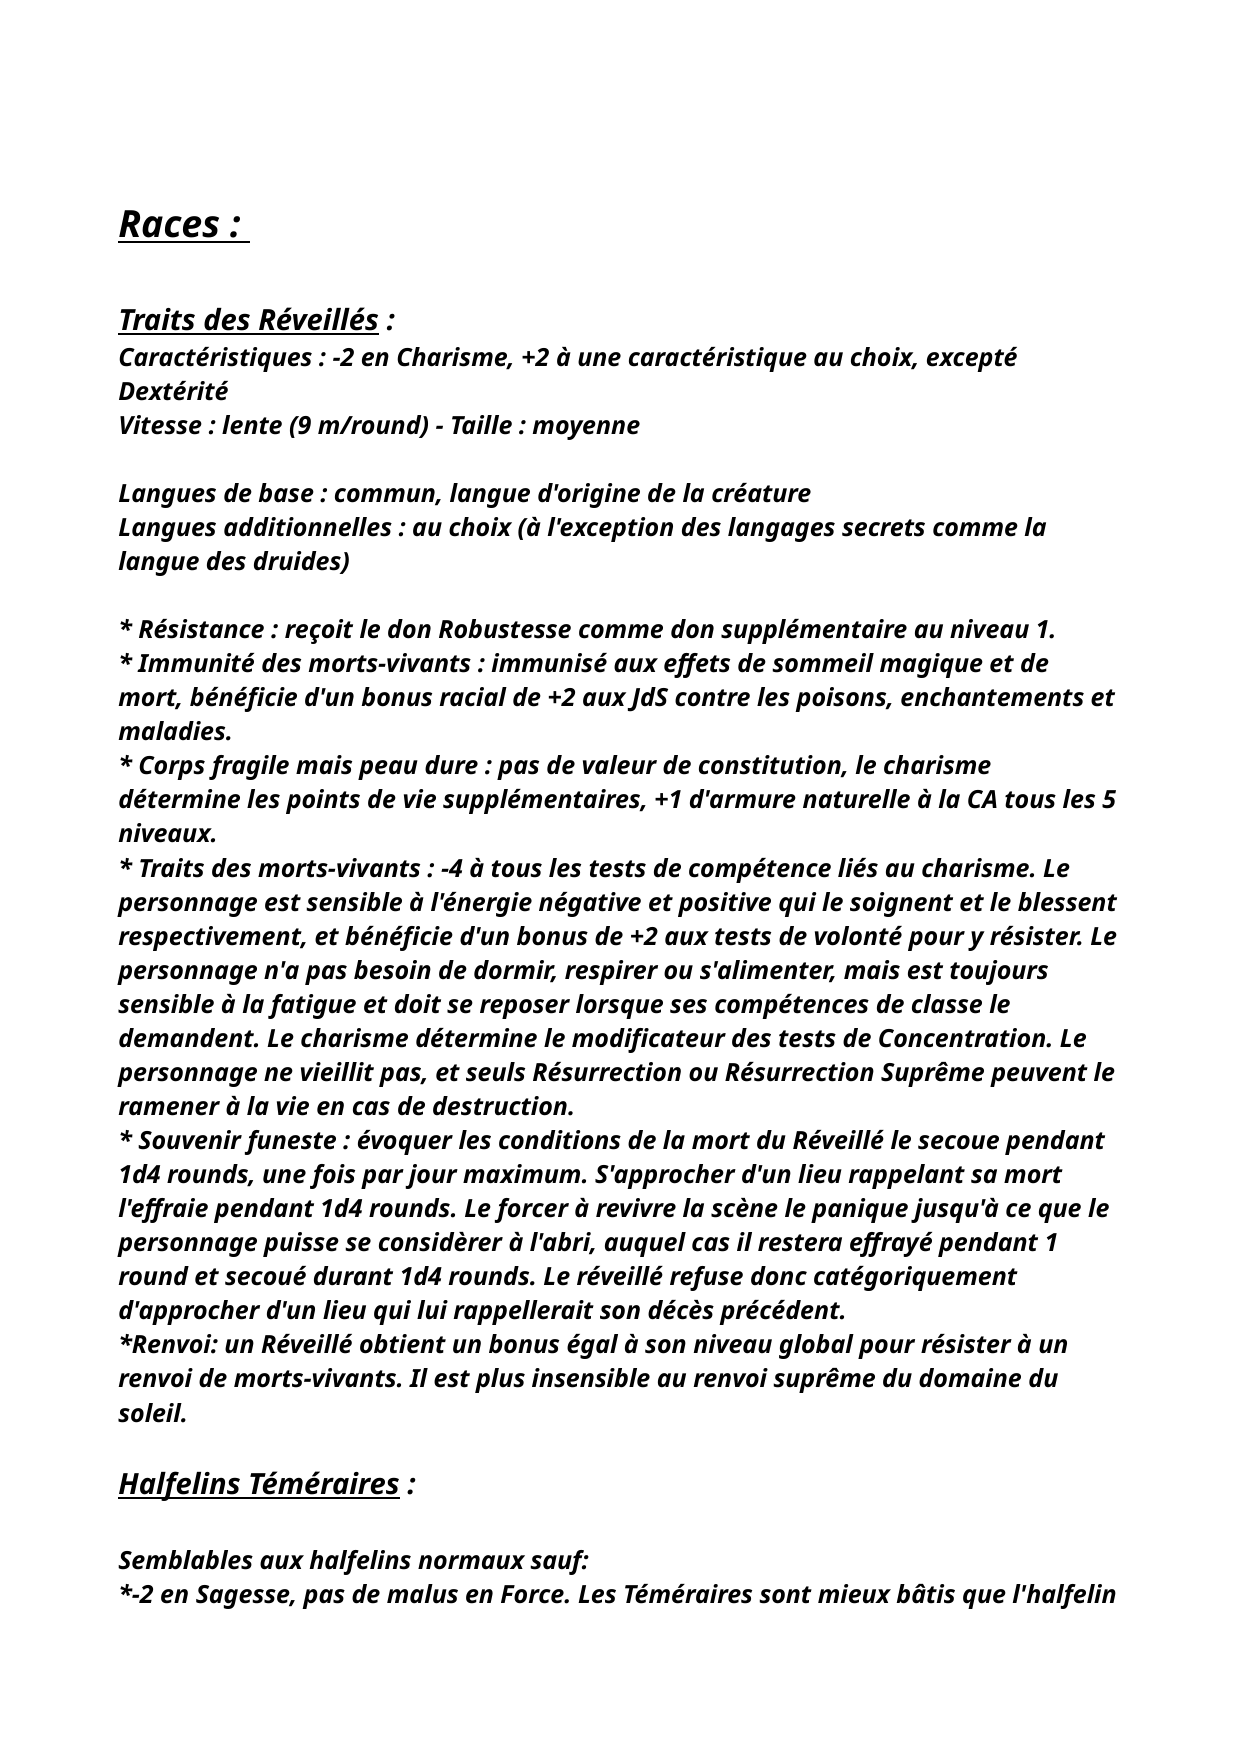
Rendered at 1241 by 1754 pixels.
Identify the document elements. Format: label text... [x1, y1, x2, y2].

text Semblables aux halfelins normaux sauf: [118, 1543, 1122, 1577]
text * Traits des morts-vivants : -4 à tous les tests de compétence liés au charisme. Le personnage est sensible à l'énergie négative et positive qui le soignent et le blessent respectivement, et bénéficie d'un bonus de +2 aux tests de volonté pour y résister. Le personnage n'a pas besoin de dormir, respirer ou s'alimenter, mais est toujours sensible à la fatigue et doit se reposer lorsque ses compétences de classe le demandent. Le charisme détermine le modificateur des tests de Concentration. Le personnage ne vieillit pas, et seuls Résurrection ou Résurrection Suprême peuvent le ramener à la vie en cas de destruction. [118, 850, 1122, 1123]
text Langues additionnelles : au choix (à l'exception des langages secrets comme la langue des druides) [118, 509, 1122, 578]
text *-2 en Sagesse, pas de malus en Force. Les Téméraires sont mieux bâtis que l'halfelin [118, 1577, 1122, 1611]
text Races : [118, 197, 1122, 248]
text Halfelins Téméraires : [118, 1463, 1122, 1503]
text Caractéristiques : -2 en Charisme, +2 à une caractéristique au choix, excepté Dextérité [118, 339, 1122, 407]
text * Corps fragile mais peau dure : pas de valeur de constitution, le charisme détermine les points de vie supplémentaires, +1 d'armure naturelle à la CA tous les 5 niveaux. [118, 748, 1122, 850]
text * Souvenir funeste : évoquer les conditions de la mort du Réveillé le secoue pendant 1d4 rounds, une fois par jour maximum. S'approcher d'un lieu rappelant sa mort l'effraie pendant 1d4 rounds. Le forcer à revivre la scène le panique jusqu'à ce que le personnage puisse se considèrer à l'abri, auquel cas il restera effrayé pendant 1 round et secoué durant 1d4 rounds. Le réveillé refuse donc catégoriquement d'approcher d'un lieu qui lui rappellerait son décès précédent. [118, 1123, 1122, 1327]
text Traits des Réveillés : [118, 299, 1122, 339]
text Langues de base : commun, langue d'origine de la créature [118, 476, 1122, 509]
text * Immunité des morts-vivants : immunisé aux effets de sommeil magique et de mort, bénéficie d'un bonus racial de +2 aux JdS contre les poisons, enchantements et maladies. [118, 646, 1122, 748]
text * Résistance : reçoit le don Robustesse comme don supplémentaire au niveau 1. [118, 612, 1122, 646]
text *Renvoi: un Réveillé obtient un bonus égal à son niveau global pour résister à un renvoi de morts-vivants. Il est plus insensible au renvoi suprême du domaine du soleil. [118, 1327, 1122, 1429]
text Vitesse : lente (9 m/round) - Taille : moyenne [118, 407, 1122, 441]
